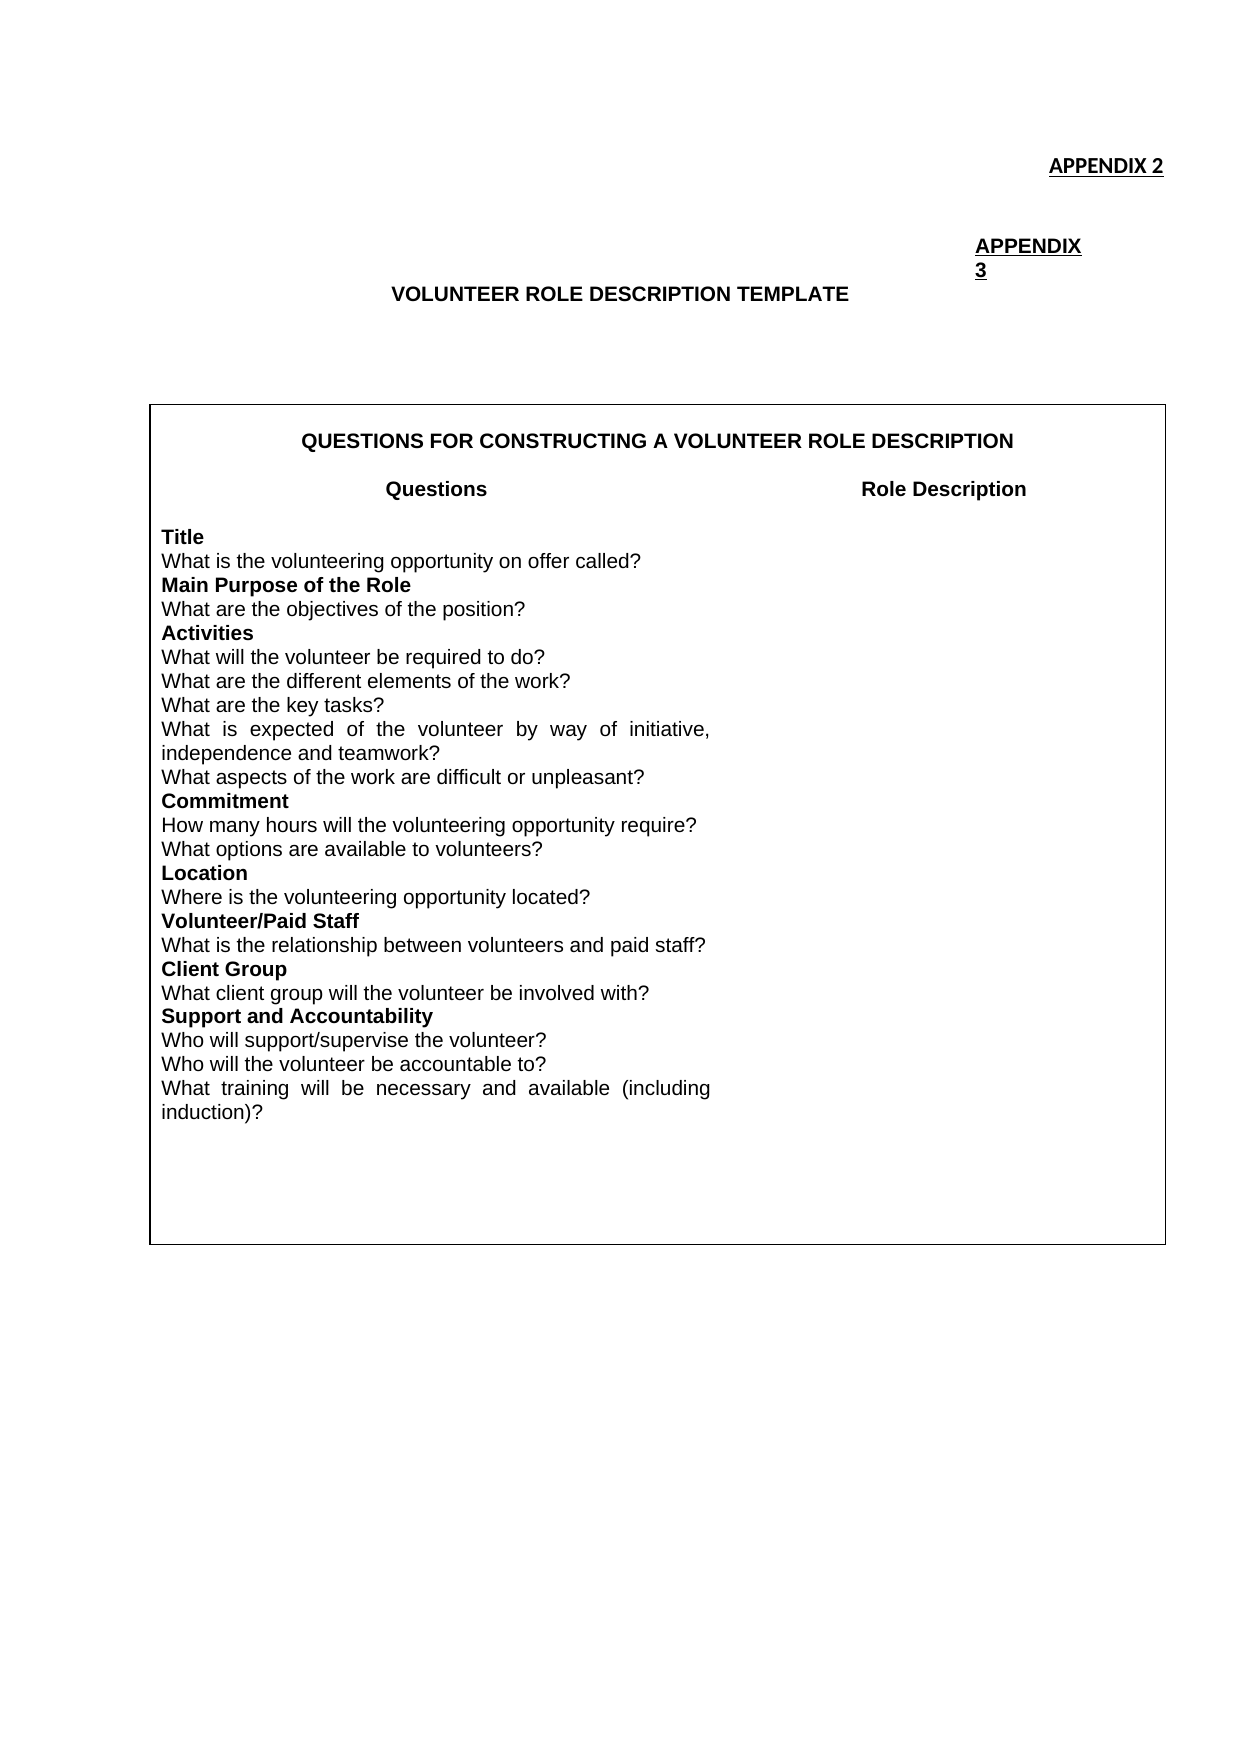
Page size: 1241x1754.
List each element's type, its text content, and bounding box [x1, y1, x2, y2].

table_header [385, 150, 487, 179]
table_cell What is the relationship between volunteers and paid staff? [151, 933, 722, 956]
table_cell What options are available to volunteers? [151, 837, 722, 861]
table_cell [723, 980, 1165, 1004]
text CONSTRUCTING A VOLUNTEER ROLE DESCRIPTION [150, 332, 1090, 359]
table_cell [723, 909, 1165, 932]
table_cell [723, 573, 1165, 597]
table_cell What are the different elements of the work? [151, 669, 722, 693]
table_cell [723, 956, 1165, 980]
table_cell [723, 861, 1165, 884]
table_cell [723, 645, 1165, 669]
table_header [284, 150, 385, 179]
table_cell Who will the volunteer be accountable to? [151, 1052, 722, 1076]
table_cell Title [151, 525, 722, 549]
table_cell [385, 180, 487, 234]
table_cell Questions [151, 477, 722, 525]
table_cell [723, 813, 1165, 837]
table_cell [723, 1196, 1165, 1220]
table_cell [723, 525, 1165, 549]
table_cell [723, 789, 1165, 813]
table_header [487, 150, 589, 179]
table_header [161, 150, 284, 179]
table_cell What is expected of the volunteer by way of initiative, independence and teamwork? [151, 717, 722, 765]
table_header [792, 150, 894, 179]
table_cell [723, 765, 1165, 789]
table_cell [723, 1004, 1165, 1028]
table_cell [723, 1028, 1165, 1052]
table_cell Where is the volunteering opportunity located? [151, 885, 722, 908]
table_cell [723, 1076, 1165, 1124]
table_cell [723, 669, 1165, 693]
table_cell Activities [151, 621, 722, 645]
table_cell [723, 1124, 1165, 1148]
table_cell [161, 180, 284, 234]
table_header [894, 150, 995, 179]
table_cell Client Group [151, 956, 722, 980]
table_cell What is the volunteering opportunity on offer called? [151, 549, 722, 573]
table_cell [723, 1220, 1165, 1244]
table_cell Who will support/supervise the volunteer? [151, 1028, 722, 1052]
text APPENDIX 3 [975, 234, 1090, 282]
table_header [589, 150, 690, 179]
table_cell [723, 693, 1165, 717]
table_cell [723, 1148, 1165, 1172]
table_cell What client group will the volunteer be involved with? [151, 980, 722, 1004]
table_cell [1194, 180, 1217, 234]
table_cell [723, 1052, 1165, 1076]
table_cell What training will be necessary and available (including induction)? [151, 1076, 722, 1124]
table_cell [723, 597, 1165, 621]
table_cell [995, 180, 1194, 234]
table_cell Role Description [723, 477, 1165, 525]
table_cell [151, 1196, 722, 1220]
table_cell [151, 1124, 722, 1148]
table_cell What are the key tasks? [151, 693, 722, 717]
table_cell [723, 885, 1165, 908]
table_cell Main Purpose of the Role [151, 573, 722, 597]
table_cell [284, 180, 385, 234]
table_cell [487, 180, 995, 234]
table_cell How many hours will the volunteering opportunity require? [151, 813, 722, 837]
table_cell What will the volunteer be required to do? [151, 645, 722, 669]
text VOLUNTEER ROLE DESCRIPTION TEMPLATE [150, 282, 1090, 306]
table_cell [151, 1220, 722, 1244]
table_cell [151, 1148, 722, 1172]
table_cell What are the objectives of the position? [151, 597, 722, 621]
table_header QUESTIONS FOR CONSTRUCTING A VOLUNTEER ROLE DESCRIPTION [151, 405, 1165, 477]
table_cell [723, 717, 1165, 765]
table_cell [723, 837, 1165, 861]
table_cell [723, 549, 1165, 573]
table_cell [723, 1172, 1165, 1196]
table_cell [151, 1172, 722, 1196]
table_cell Support and Accountability [151, 1004, 722, 1028]
table_cell [723, 933, 1165, 956]
table_cell Volunteer/Paid Staff [151, 909, 722, 932]
table_cell [723, 621, 1165, 645]
table_cell What aspects of the work are difficult or unpleasant? [151, 765, 722, 789]
table_header [690, 150, 792, 179]
table_header APPENDIX 2 [995, 150, 1217, 179]
table_cell Commitment [151, 789, 722, 813]
table_cell Location [151, 861, 722, 884]
